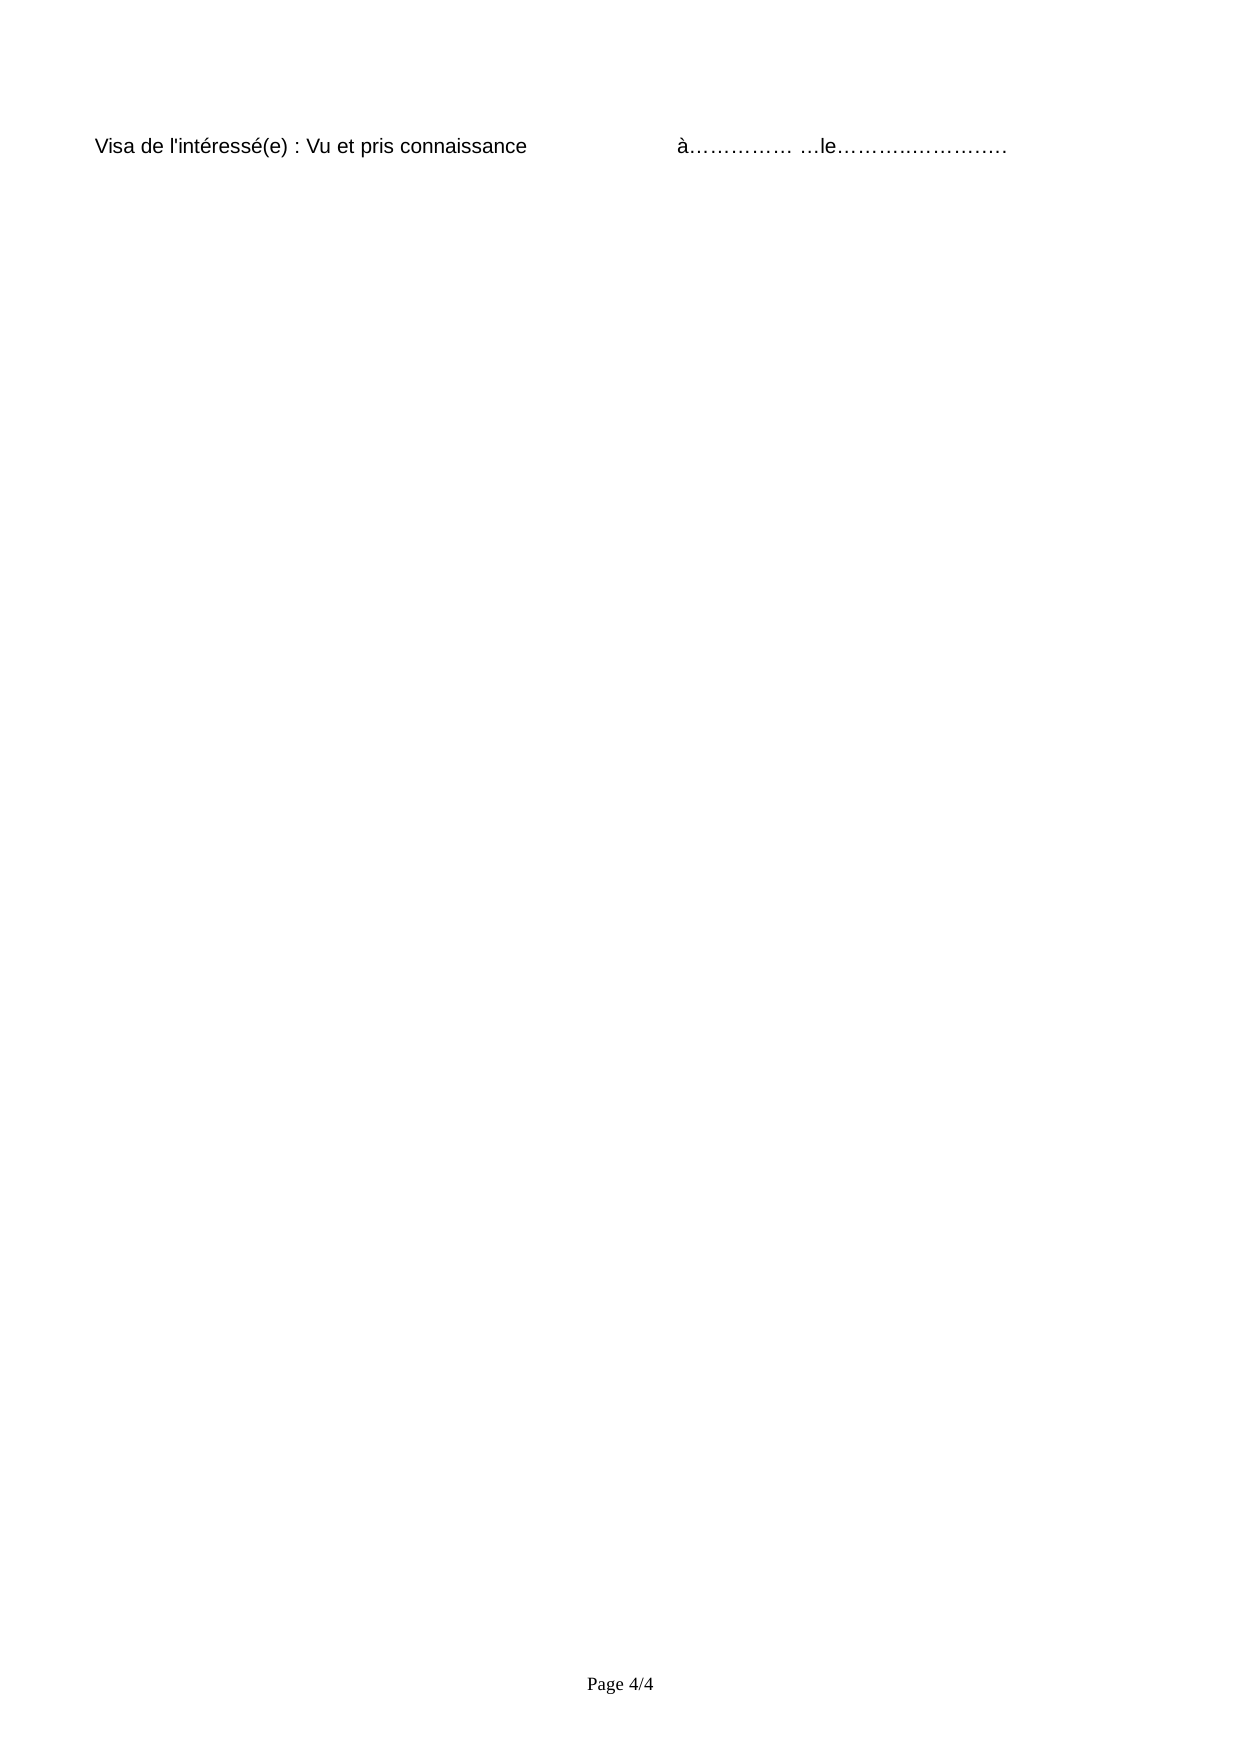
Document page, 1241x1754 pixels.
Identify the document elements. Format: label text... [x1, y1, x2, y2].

text Visa de l'intéressé(e) : Vu et pris connaissance à…………… …le………..……….…. [94, 133, 1146, 158]
